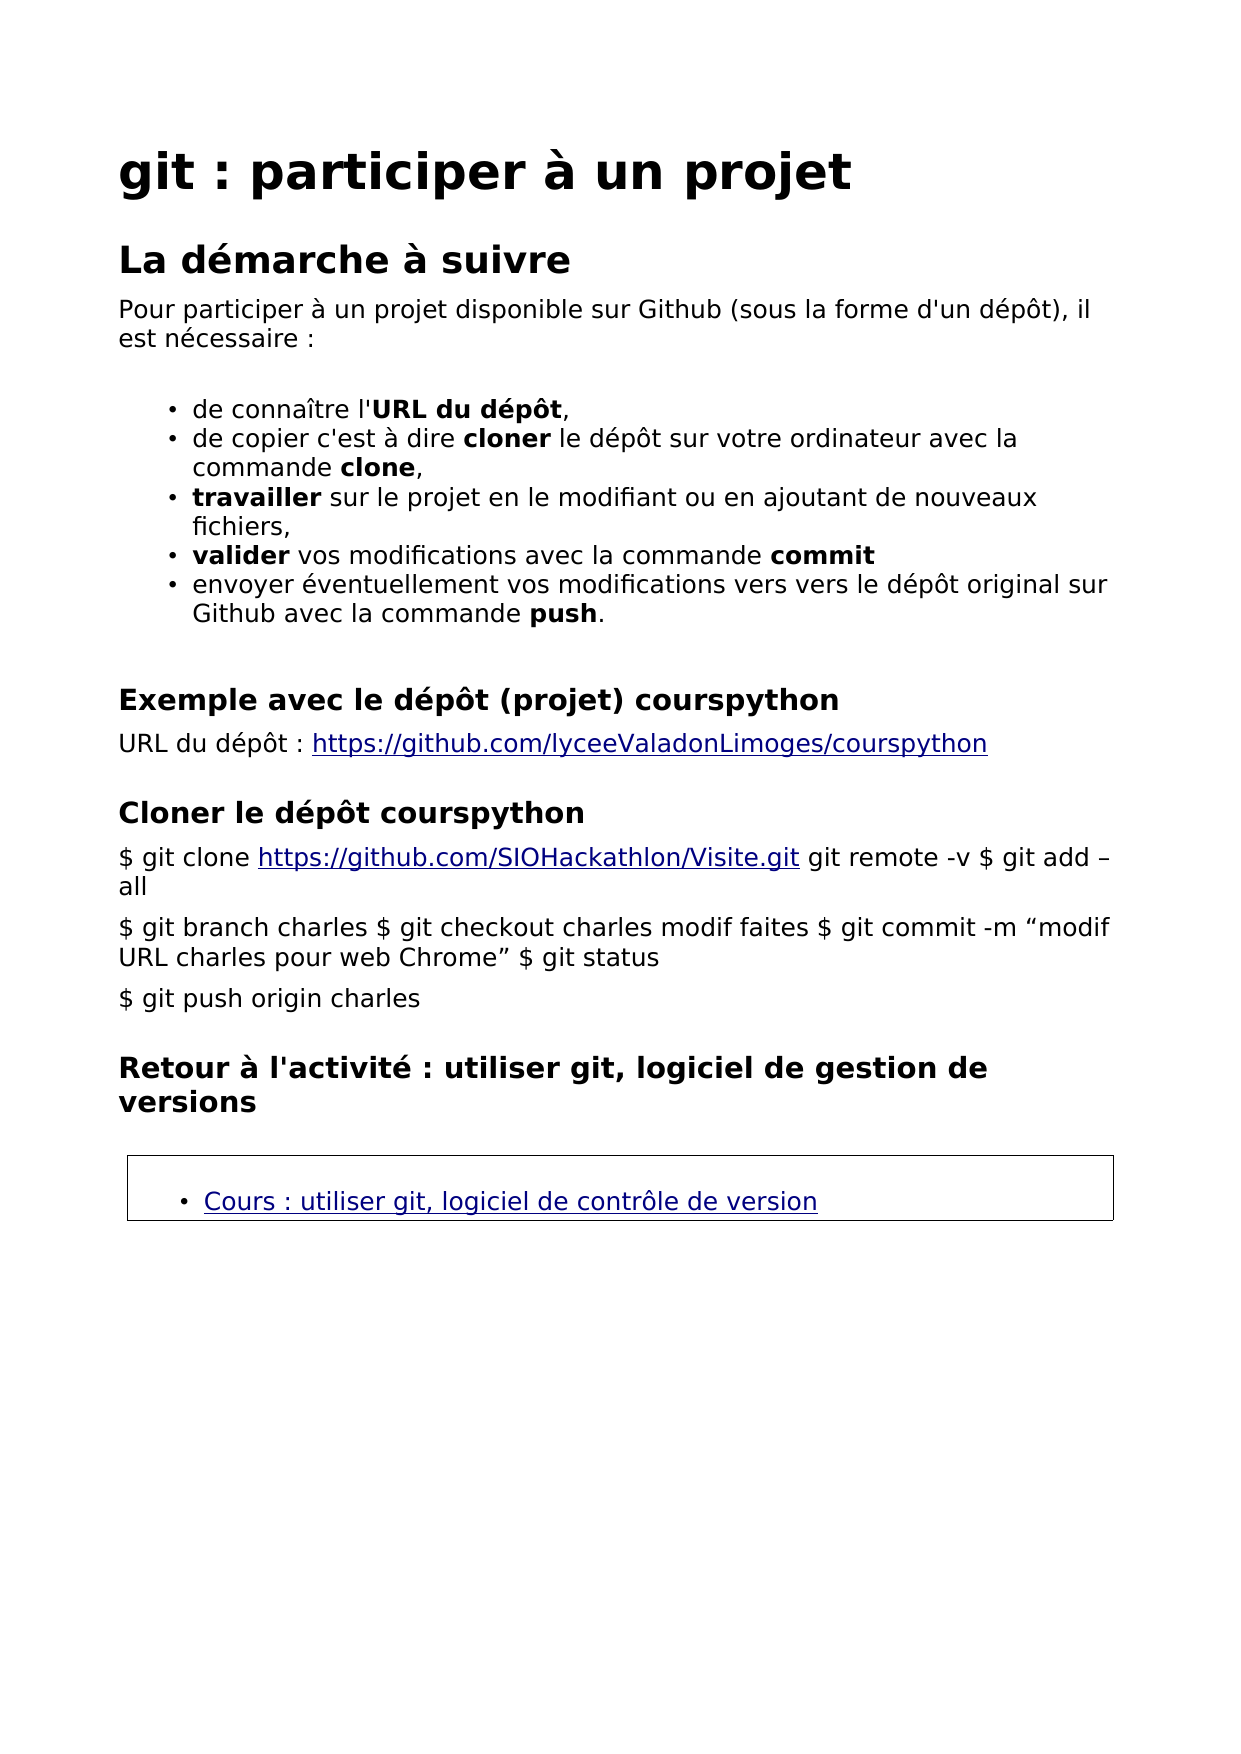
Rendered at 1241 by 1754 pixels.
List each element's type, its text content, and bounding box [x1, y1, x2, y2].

list travailler sur le projet en le modifiant ou en ajoutant de nouveaux fichiers, [177, 483, 1122, 541]
list de connaître l'URL du dépôt, [177, 395, 1122, 424]
subtitle Cloner le dépôt courspython [118, 796, 1122, 830]
table_header Cours : utiliser git, logiciel de contrôle de version [128, 1156, 1113, 1220]
list de copier c'est à dire cloner le dépôt sur votre ordinateur avec la commande clone, [177, 424, 1122, 483]
list envoyer éventuellement vos modifications vers vers le dépôt original sur Github avec la commande push. [177, 570, 1122, 629]
text Pour participer à un projet disponible sur Github (sous la forme d'un dépôt), il est nécessaire : [118, 295, 1122, 353]
text $ git clone https://github.com/SIOHackathlon/Visite.git git remote -v $ git add –all [118, 843, 1122, 901]
subtitle git : participer à un projet [118, 143, 1122, 201]
list valider vos modifications avec la commande commit [177, 541, 1122, 570]
subtitle La démarche à suivre [118, 239, 1122, 282]
text $ git push origin charles [118, 984, 1122, 1013]
text $ git branch charles $ git checkout charles modif faites $ git commit -m “modif URL charles pour web Chrome” $ git status [118, 913, 1122, 972]
text URL du dépôt : https://github.com/lyceeValadonLimoges/courspython [118, 729, 1122, 759]
subtitle Retour à l'activité : utiliser git, logiciel de gestion de versions [118, 1051, 1122, 1119]
subtitle Exemple avec le dépôt (projet) courspython [118, 683, 1122, 717]
